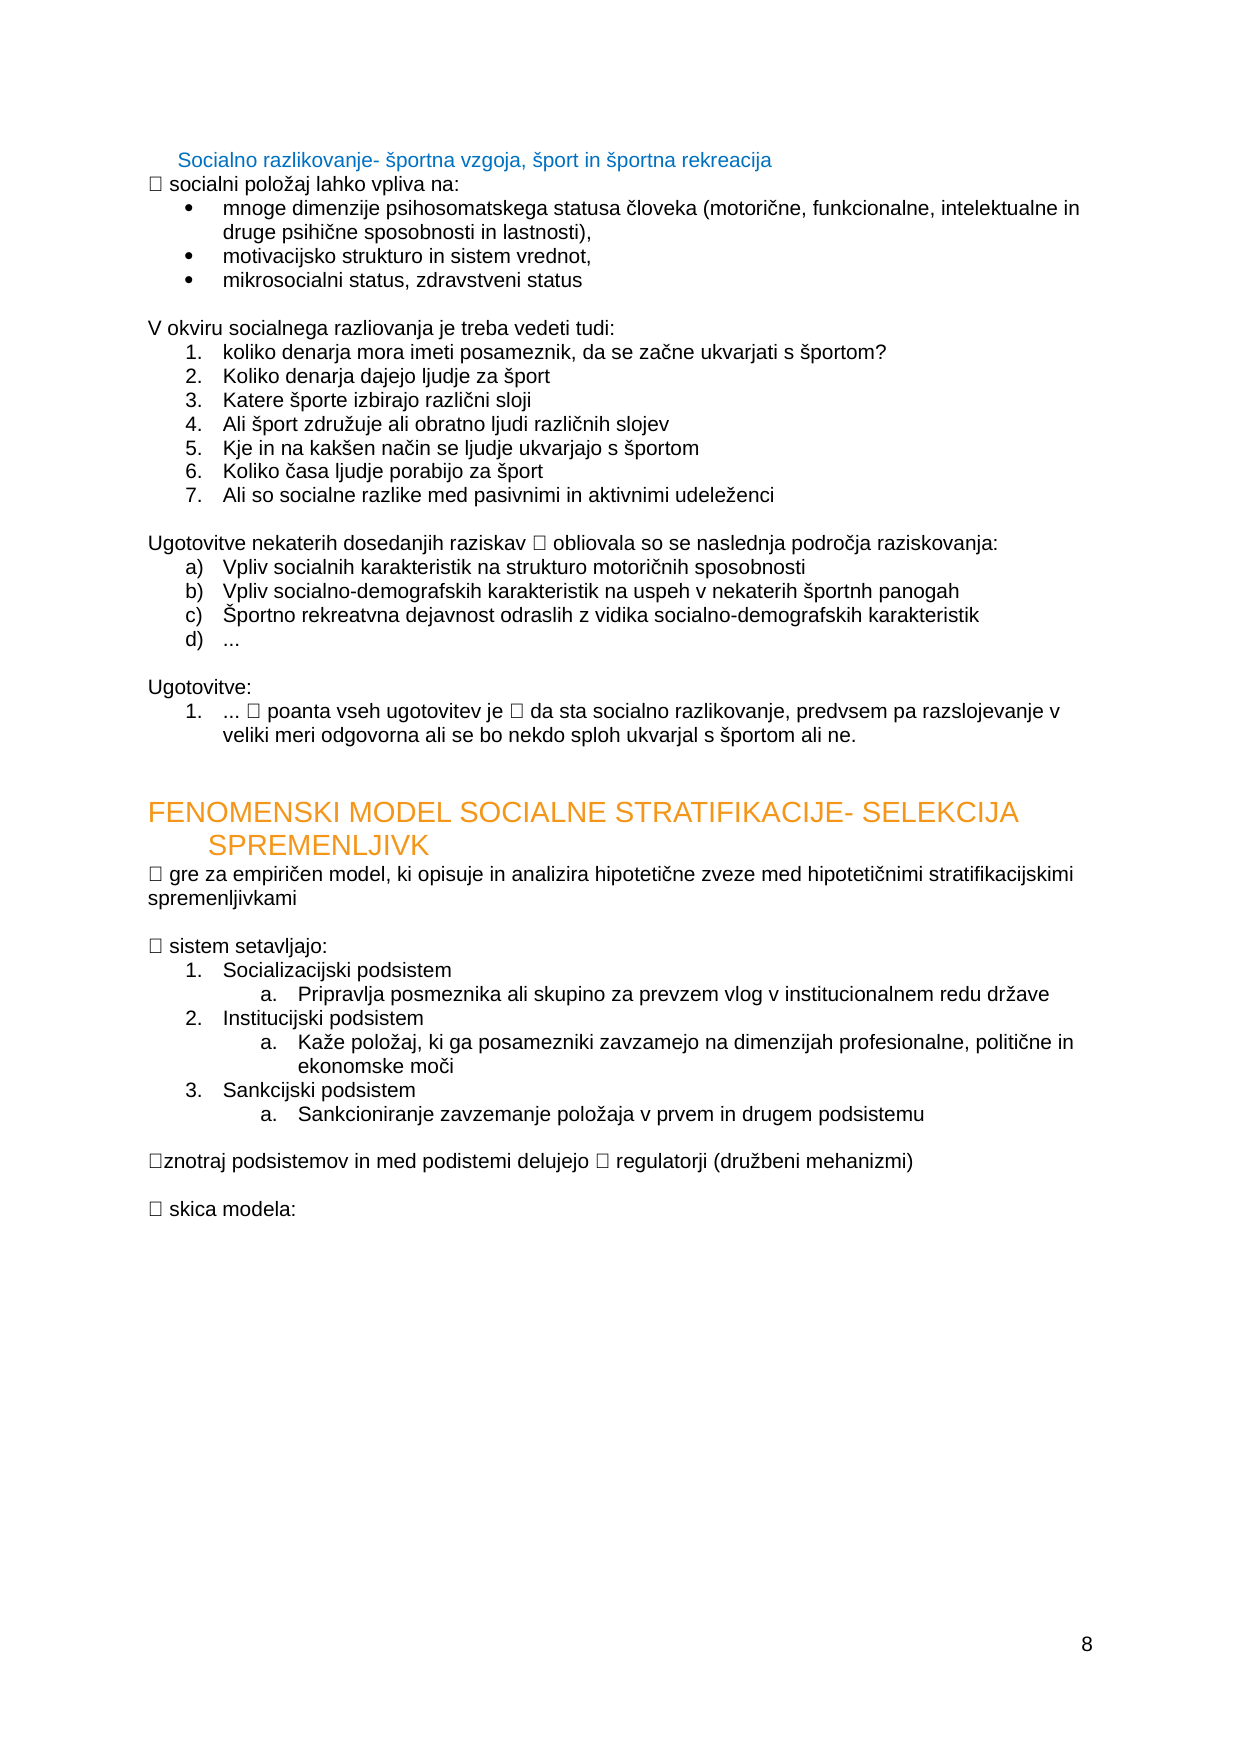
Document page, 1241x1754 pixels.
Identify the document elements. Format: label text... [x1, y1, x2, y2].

subtitle Fenomenski model socialne stratifikacije- selekcija spremenljivk [148, 795, 1093, 862]
list Vpliv socialno-demografskih karakteristik na uspeh v nekaterih športnh panogah [185, 579, 1093, 603]
text  socialni položaj lahko vpliva na: [148, 172, 1093, 196]
list mnoge dimenzije psihosomatskega statusa človeka (motorične, funkcionalne, intelektualne in druge psihične sposobnosti in lastnosti), [185, 196, 1093, 243]
list Katere športe izbirajo različni sloji [185, 387, 1093, 411]
list koliko denarja mora imeti posameznik, da se začne ukvarjati s športom? [185, 339, 1093, 363]
list mikrosocialni status, zdravstveni status [185, 268, 1093, 292]
list Kje in na kakšen način se ljudje ukvarjajo s športom [185, 435, 1093, 459]
list Koliko denarja dajejo ljudje za šport [185, 363, 1093, 387]
list Sankcioniranje zavzemanje položaja v prvem in drugem podsistemu [260, 1101, 1093, 1125]
list Ali šport združuje ali obratno ljudi različnih slojev [185, 411, 1093, 435]
list ... [185, 627, 1093, 651]
text znotraj podsistemov in med podistemi delujejo  regulatorji (družbeni mehanizmi) [148, 1149, 1093, 1173]
text  gre za empiričen model, ki opisuje in analizira hipotetične zveze med hipotetičnimi stratifikacijskimi spremenljivkami [148, 862, 1093, 910]
list Socializacijski podsistem [185, 958, 1093, 982]
text Ugotovitve nekaterih dosedanjih raziskav  obliovala so se naslednja področja raziskovanja: [148, 531, 1093, 555]
list motivacijsko strukturo in sistem vrednot, [185, 243, 1093, 268]
list ...  poanta vseh ugotovitev je  da sta socialno razlikovanje, predvsem pa razslojevanje v veliki meri odgovorna ali se bo nekdo sploh ukvarjal s športom ali ne. [185, 699, 1093, 747]
list Pripravlja posmeznika ali skupino za prevzem vlog v institucionalnem redu države [260, 982, 1093, 1006]
list Kaže položaj, ki ga posamezniki zavzamejo na dimenzijah profesionalne, politične in ekonomske moči [260, 1029, 1093, 1077]
text  sistem setavljajo: [148, 934, 1093, 958]
list Koliko časa ljudje porabijo za šport [185, 459, 1093, 483]
text Ugotovitve: [148, 675, 1093, 699]
list Ali so socialne razlike med pasivnimi in aktivnimi udeleženci [185, 483, 1093, 507]
text  skica modela: [148, 1197, 1093, 1221]
text V okviru socialnega razliovanja je treba vedeti tudi: [148, 316, 1093, 339]
list Institucijski podsistem [185, 1006, 1093, 1029]
list Vpliv socialnih karakteristik na strukturo motoričnih sposobnosti [185, 555, 1093, 579]
list Športno rekreatvna dejavnost odraslih z vidika socialno-demografskih karakteristik [185, 603, 1093, 627]
subtitle Socialno razlikovanje- športna vzgoja, šport in športna rekreacija [177, 148, 1093, 172]
list Sankcijski podsistem [185, 1077, 1093, 1101]
